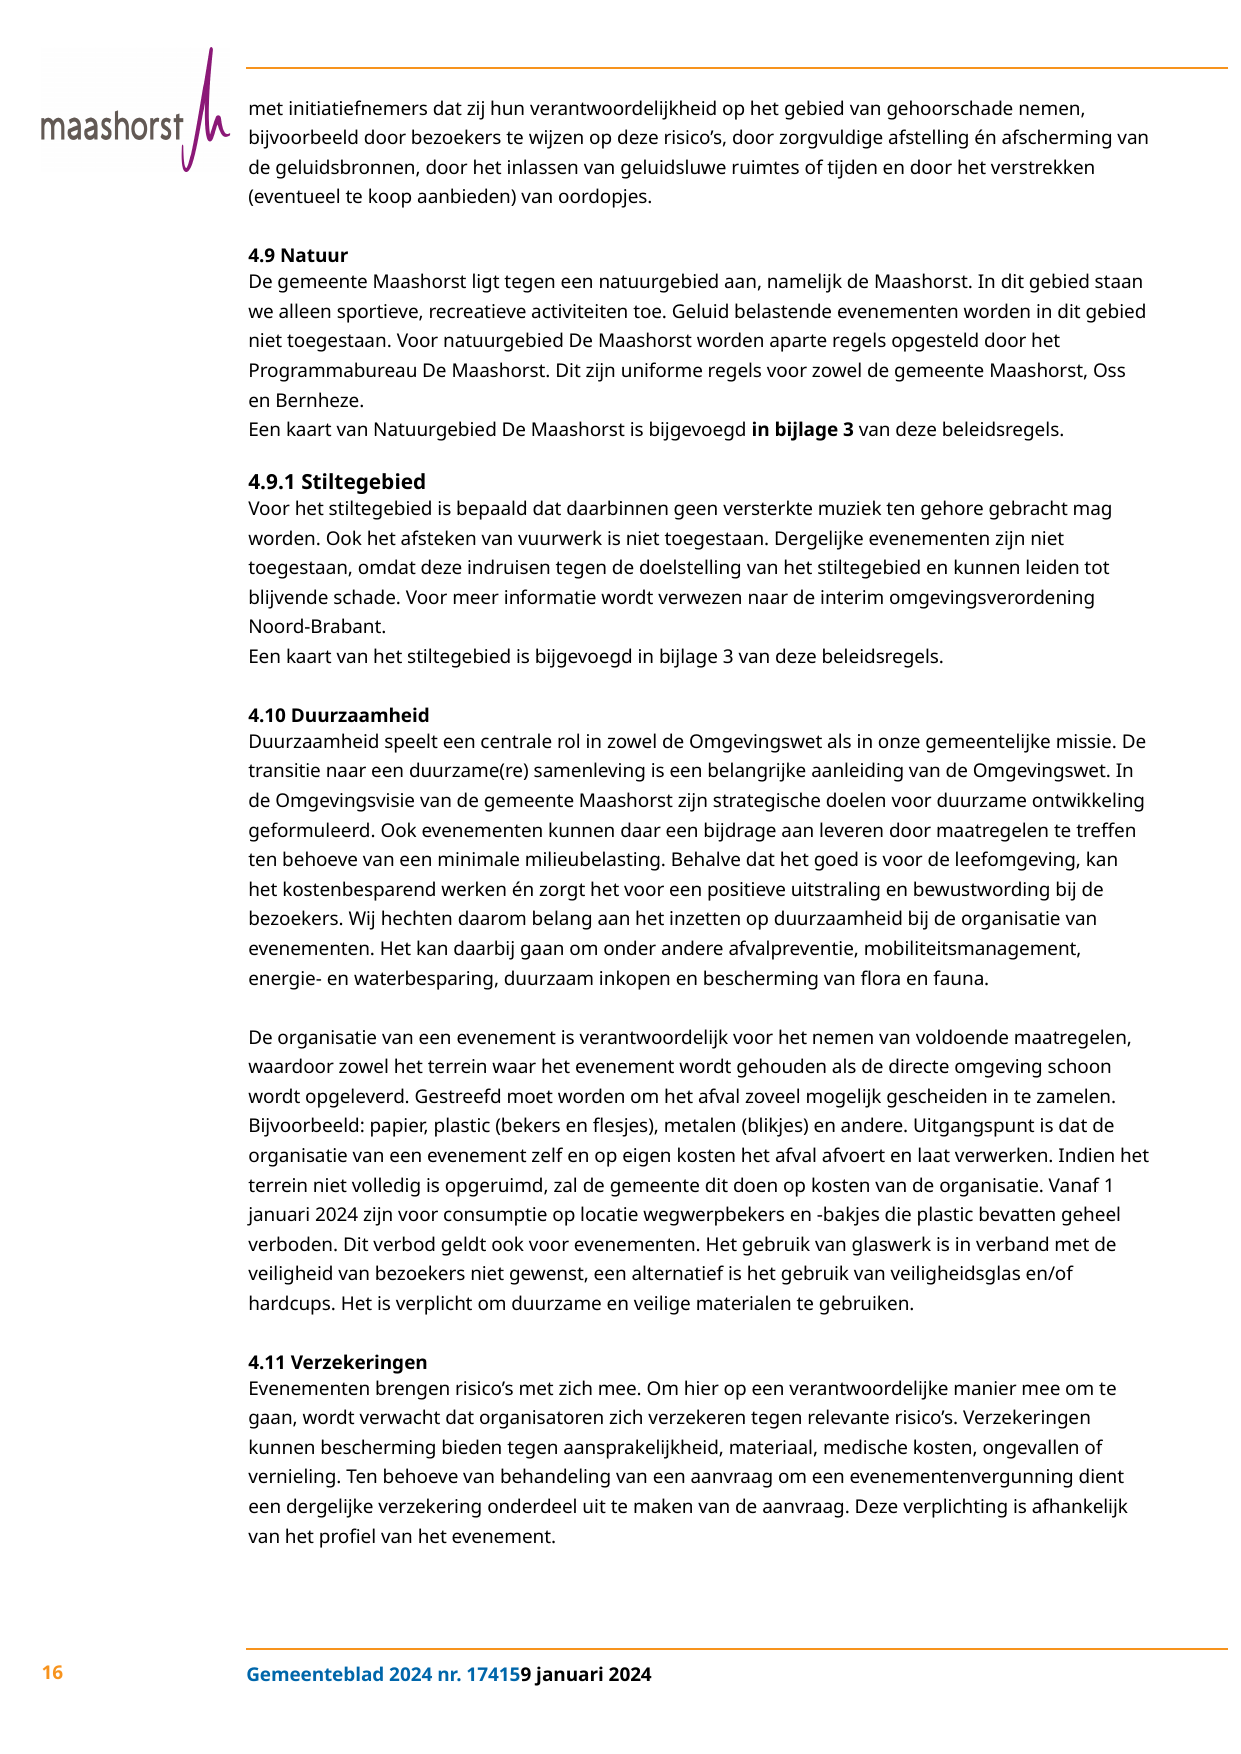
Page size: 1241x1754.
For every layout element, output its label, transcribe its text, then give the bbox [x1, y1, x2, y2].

text Voor het stiltegebied is bepaald dat daarbinnen geen versterkte muziek ten gehore gebracht mag worden. Ook het afsteken van vuurwerk is niet toegestaan. Dergelijke evenementen zijn niet toegestaan, omdat deze indruisen tegen de doelstelling van het stiltegebied en kunnen leiden tot blijvende schade. Voor meer informatie wordt verwezen naar de interim omgevingsverordening Noord-Brabant. [248, 495, 1152, 639]
text Een kaart van het stiltegebied is bijgevoegd in bijlage 3 van deze beleidsregels. [248, 643, 1152, 669]
text Evenementen brengen risico’s met zich mee. Om hier op een verantwoordelijke manier mee om te gaan, wordt verwacht dat organisatoren zich verzekeren tegen relevante risico’s. Verzekeringen kunnen bescherming bieden tegen aansprakelijkheid, materiaal, medische kosten, ongevallen of vernieling. Ten behoeve van behandeling van een aanvraag om een evenementenvergunning dient een dergelijke verzekering onderdeel uit te maken van de aanvraag. Deze verplichting is afhankelijk van het profiel van het evenement. [248, 1375, 1152, 1549]
text 4.11 Verzekeringen [248, 1349, 1152, 1375]
text Duurzaamheid speelt een centrale rol in zowel de Omgevingswet als in onze gemeentelijke missie. De transitie naar een duurzame(re) samenleving is een belangrijke aanleiding van de Omgevingswet. In de Omgevingsvisie van de gemeente Maashorst zijn strategische doelen voor duurzame ontwikkeling geformuleerd. Ook evenementen kunnen daar een bijdrage aan leveren door maatregelen te treffen ten behoeve van een minimale milieubelasting. Behalve dat het goed is voor de leefomgeving, kan het kostenbesparend werken én zorgt het voor een positieve uitstraling en bewustwording bij de bezoekers. Wij hechten daarom belang aan het inzetten op duurzaamheid bij de organisatie van evenementen. Het kan daarbij gaan om onder andere afvalpreventie, mobiliteitsmanagement, energie- en waterbesparing, duurzaam inkopen en bescherming van flora en fauna. [248, 728, 1152, 990]
picture [41, 47, 231, 172]
text Een kaart van Natuurgebied De Maashorst is bijgevoegd in bijlage 3 van deze beleidsregels. [248, 416, 1152, 442]
text met initiatiefnemers dat zij hun verantwoordelijkheid op het gebied van gehoorschade nemen, bijvoorbeeld door bezoekers te wijzen op deze risico’s, door zorgvuldige afstelling én afscherming van de geluidsbronnen, door het inlassen van geluidsluwe ruimtes of tijden en door het verstrekken (eventueel te koop aanbieden) van oordopjes. [248, 95, 1152, 209]
text 4.10 Duurzaamheid [248, 702, 1152, 728]
text 4.9.1 Stiltegebied [248, 467, 1152, 495]
text De organisatie van een evenement is verantwoordelijk voor het nemen van voldoende maatregelen, waardoor zowel het terrein waar het evenement wordt gehouden als de directe omgeving schoon wordt opgeleverd. Gestreefd moet worden om het afval zoveel mogelijk gescheiden in te zamelen. Bijvoorbeeld: papier, plastic (bekers en flesjes), metalen (blikjes) en andere. Uitgangspunt is dat de organisatie van een evenement zelf en op eigen kosten het afval afvoert en laat verwerken. Indien het terrein niet volledig is opgeruimd, zal de gemeente dit doen op kosten van de organisatie. Vanaf 1 januari 2024 zijn voor consumptie op locatie wegwerpbekers en -bakjes die plastic bevatten geheel verboden. Dit verbod geldt ook voor evenementen. Het gebruik van glaswerk is in verband met de veiligheid van bezoekers niet gewenst, een alternatief is het gebruik van veiligheidsglas en/of hardcups. Het is verplicht om duurzame en veilige materialen te gebruiken. [248, 1024, 1152, 1316]
text De gemeente Maashorst ligt tegen een natuurgebied aan, namelijk de Maashorst. In dit gebied staan we alleen sportieve, recreatieve activiteiten toe. Geluid belastende evenementen worden in dit gebied niet toegestaan. Voor natuurgebied De Maashorst worden aparte regels opgesteld door het Programmabureau De Maashorst. Dit zijn uniforme regels voor zowel de gemeente Maashorst, Oss en Bernheze. [248, 268, 1152, 412]
text 4.9 Natuur [248, 243, 1152, 268]
